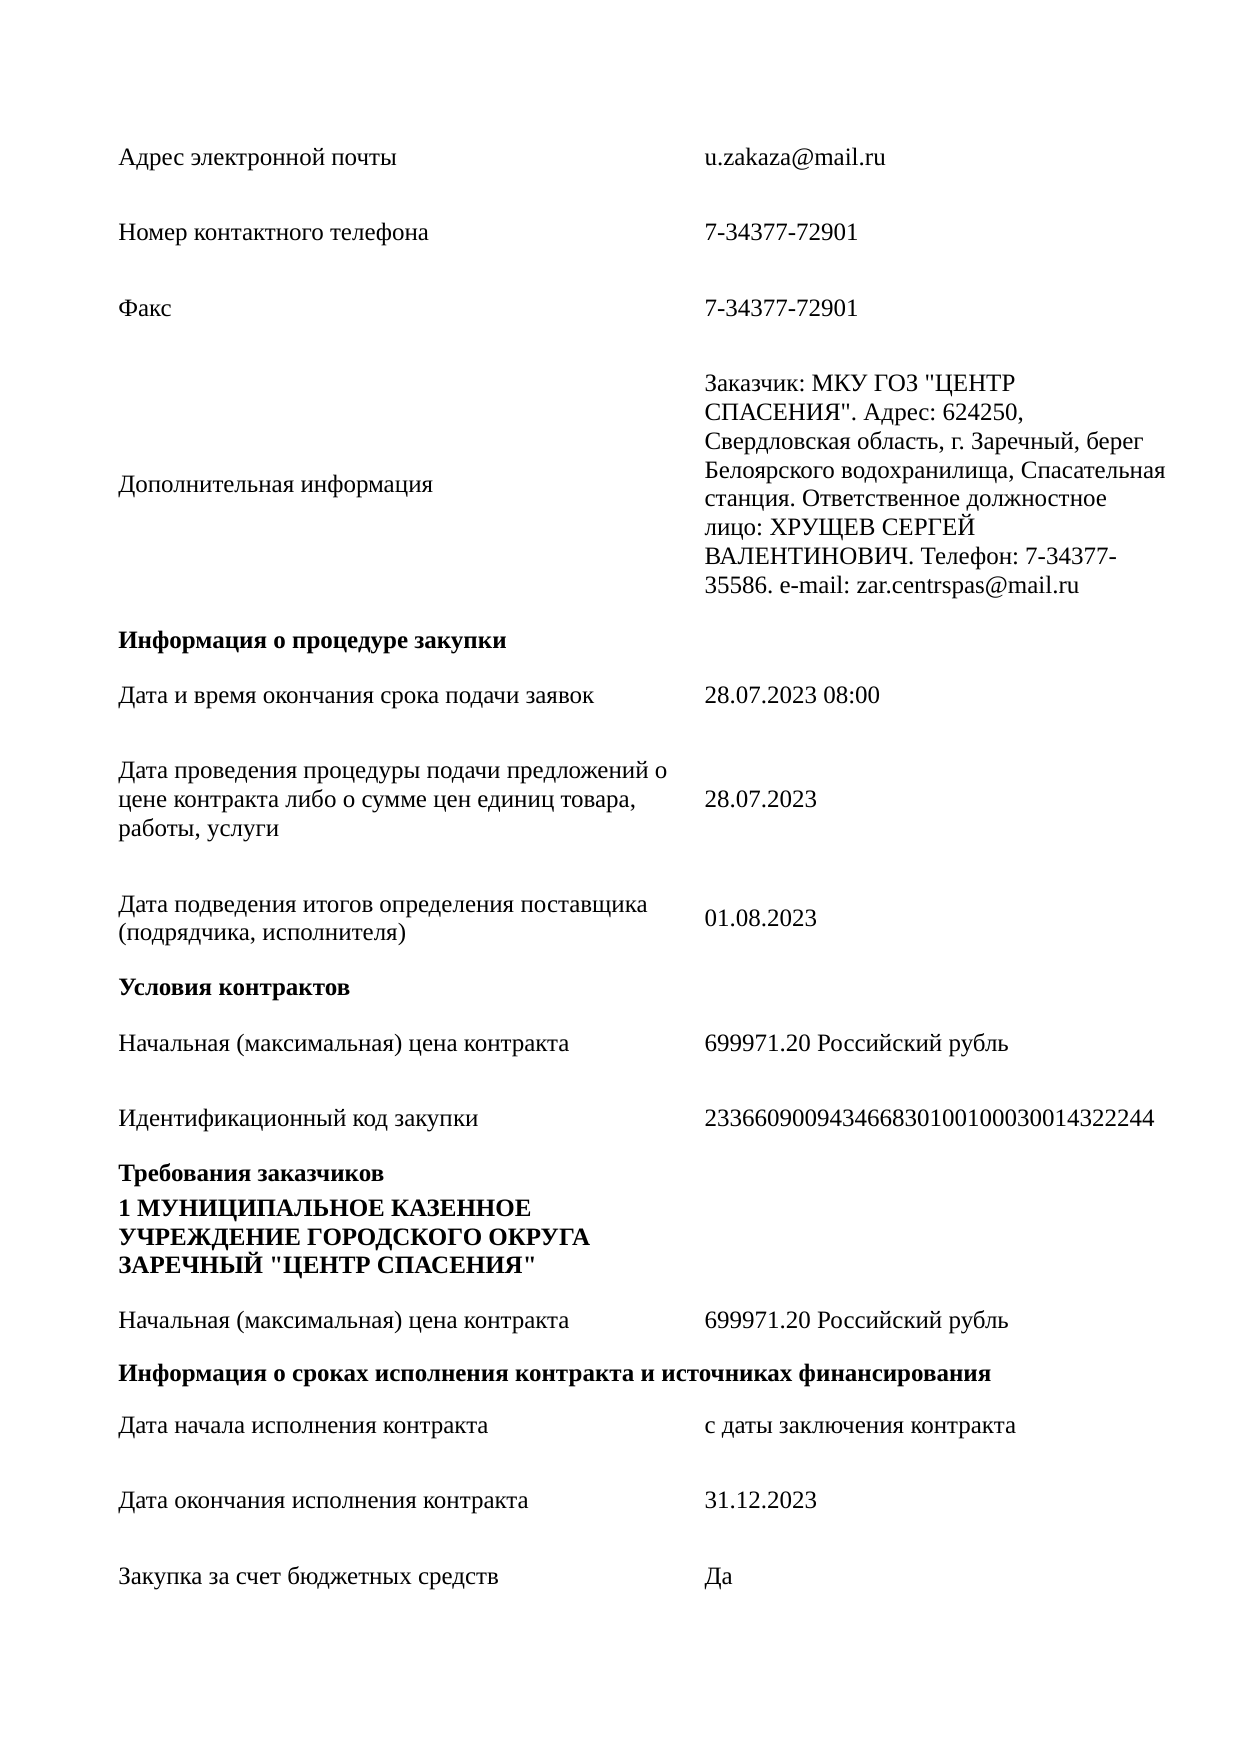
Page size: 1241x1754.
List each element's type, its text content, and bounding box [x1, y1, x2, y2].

table_cell 699971.20 Российский рубль [704, 1004, 1170, 1080]
table_cell 7-34377-72901 [704, 194, 1170, 269]
table_cell Дата проведения процедуры подачи предложений о цене контракта либо о сумме цен единиц товара, работы, услуги [118, 732, 704, 865]
table_cell [704, 1190, 1170, 1282]
table_cell 699971.20 Российский рубль [704, 1282, 1170, 1358]
table_cell Факс [118, 269, 704, 345]
table_cell 1 МУНИЦИПАЛЬНОЕ КАЗЕННОЕ УЧРЕЖДЕНИЕ ГОРОДСКОГО ОКРУГА ЗАРЕЧНЫЙ "ЦЕНТР СПАСЕНИЯ" [118, 1190, 704, 1282]
table_cell Адрес электронной почты [118, 118, 704, 194]
table_cell [704, 1155, 1170, 1190]
table_cell Закупка за счет бюджетных средств [118, 1538, 704, 1613]
table_cell 31.12.2023 [704, 1462, 1170, 1538]
table_cell Дата начала исполнения контракта [118, 1386, 704, 1462]
table_cell Дата подведения итогов определения поставщика (подрядчика, исполнителя) [118, 865, 704, 969]
table_cell u.zakaza@mail.ru [704, 118, 1170, 194]
table_cell Номер контактного телефона [118, 194, 704, 269]
table_cell Информация о процедуре закупки [118, 622, 704, 656]
table_cell 01.08.2023 [704, 865, 1170, 969]
table_cell Идентификационный код закупки [118, 1080, 704, 1155]
table_cell Требования заказчиков [118, 1155, 704, 1190]
table_cell 7-34377-72901 [704, 269, 1170, 345]
table_cell Дополнительная информация [118, 345, 704, 622]
table_cell 233660900943466830100100030014322244 [704, 1080, 1170, 1155]
table_cell Начальная (максимальная) цена контракта [118, 1004, 704, 1080]
table_cell Условия контрактов [118, 970, 704, 1004]
table_cell [704, 970, 1170, 1004]
table_cell Заказчик: МКУ ГОЗ "ЦЕНТР СПАСЕНИЯ". Адрес: 624250, Свердловская область, г. Заречный, берег Белоярского водохранилища, Спасательная станция. Ответственное должностное лицо: ХРУЩЕВ СЕРГЕЙ ВАЛЕНТИНОВИЧ. Телефон: 7-34377-35586. e-mail: zar.centrspas@mail.ru [704, 345, 1170, 622]
table_cell [704, 622, 1170, 656]
table_cell 28.07.2023 [704, 732, 1170, 865]
table_cell 28.07.2023 08:00 [704, 656, 1170, 732]
table_cell Информация о сроках исполнения контракта и источниках финансирования [118, 1358, 1170, 1386]
table_cell Начальная (максимальная) цена контракта [118, 1282, 704, 1358]
table_cell Да [704, 1538, 1170, 1613]
table_cell Дата и время окончания срока подачи заявок [118, 656, 704, 732]
table_cell Дата окончания исполнения контракта [118, 1462, 704, 1538]
table_cell с даты заключения контракта [704, 1386, 1170, 1462]
